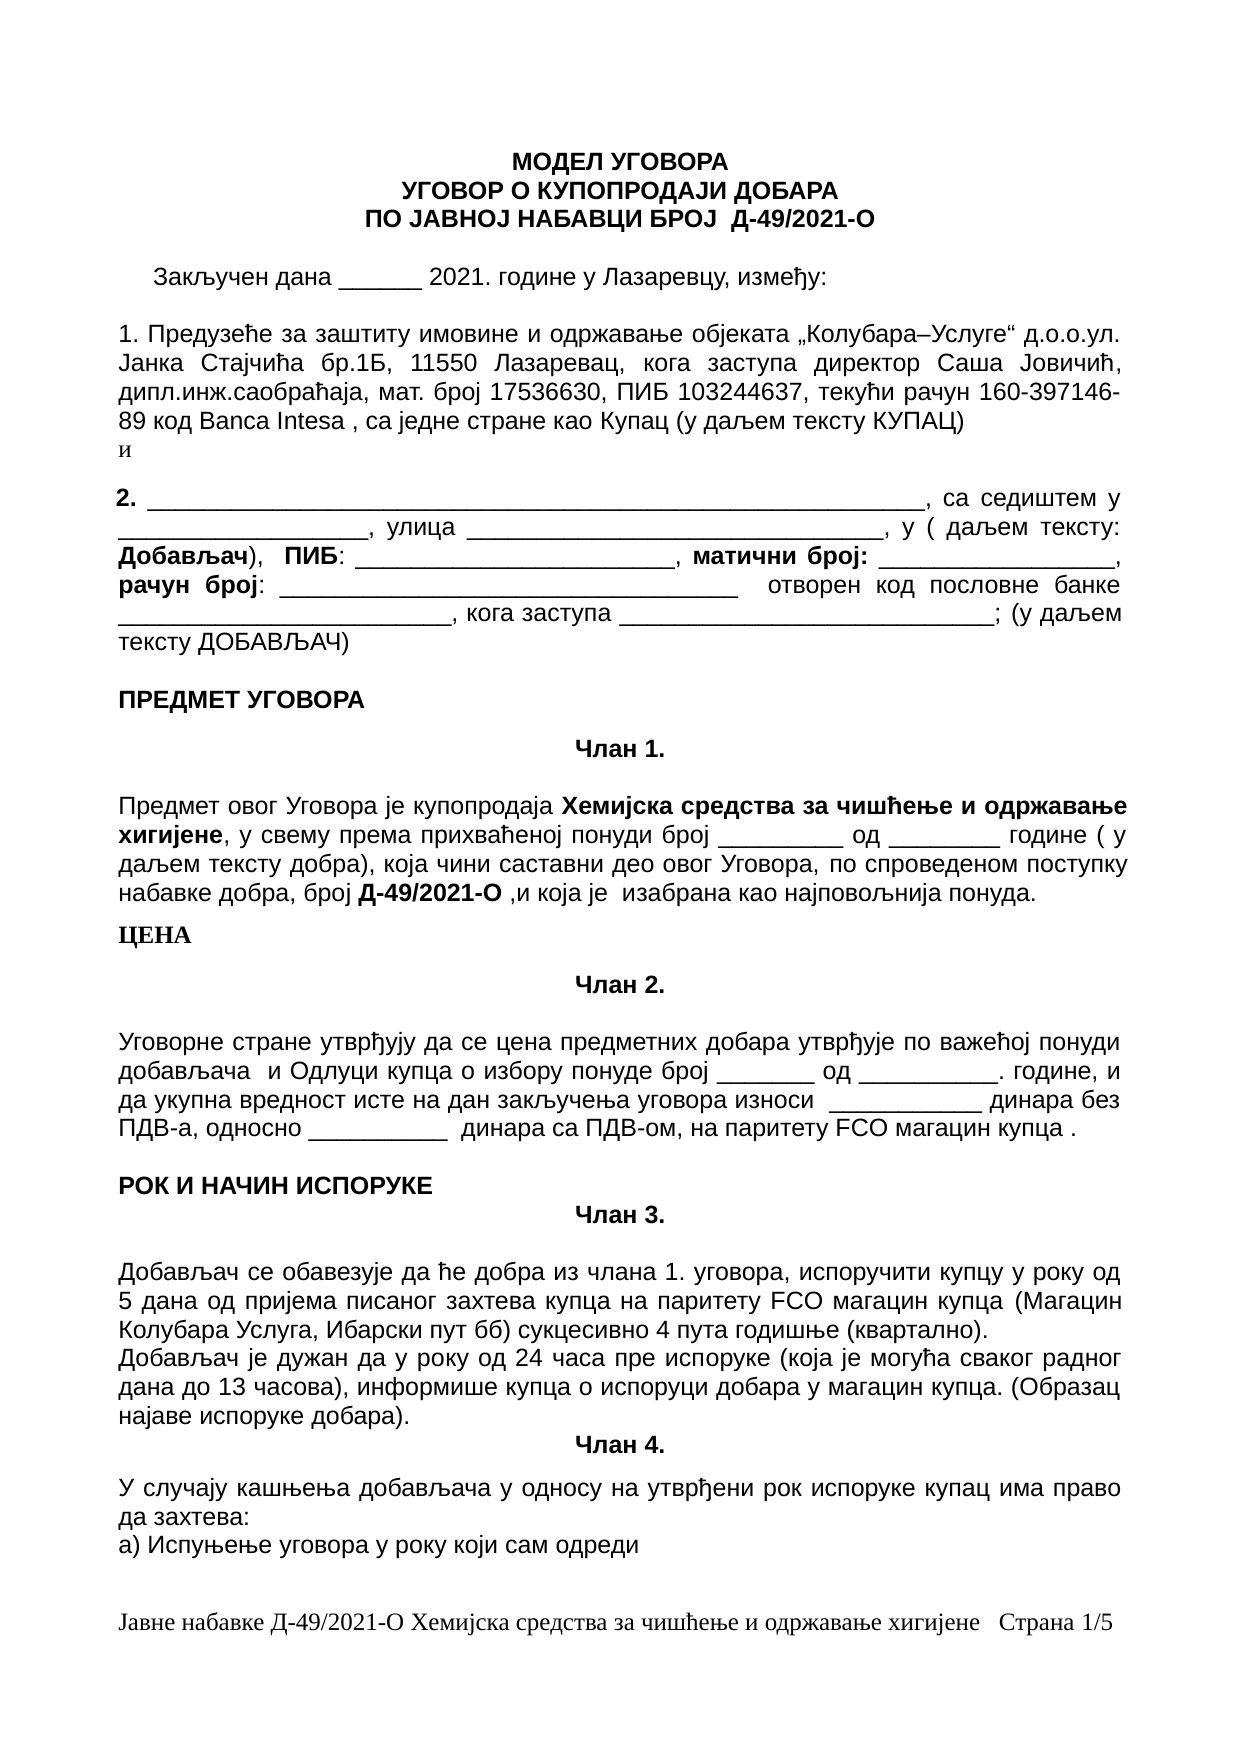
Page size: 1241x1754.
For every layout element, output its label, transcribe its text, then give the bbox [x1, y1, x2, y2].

text 2. ________________________________________________________, са седиштем у __________________, улица ______________________________, у ( даљем тексту: Добављач), ПИБ: _______________________, матични број: _________________, рачун број: _________________________________ отворен код пословне банке ________________________, кога заступа ___________________________; (у даљем тексту ДОБАВЉАЧ) [104, 483, 1122, 656]
text Члан 2. [118, 970, 1122, 998]
text Добављач се обавезује да ће добра из члана 1. уговора, испоручити купцу у року од 5 дана од пријема писаног захтева купца на паритету FCO магацин купца (Магацин Колубара Услуга, Ибарски пут бб) сукцесивно 4 пута годишње (квартално). [118, 1257, 1122, 1343]
text ЦЕНА [118, 921, 1122, 949]
text а) Испуњење уговора у року који сам одреди [118, 1530, 1122, 1559]
text Добављач је дужан да у року од 24 часа пре испоруке (која је могућа сваког радног дана до 13 часова), информише купца о испоруци добара у магацин купца. (Образац најаве испоруке добара). [118, 1343, 1122, 1430]
text Уговорне стране утврђују да се цена предметних добара утврђује по важећој понуди добављача и Одлуци купца о избору понуде број _______ од __________. године, и да укупна вредност исте на дан закључења уговора износи ___________ динара без ПДВ-а, односно __________ динара са ПДВ-ом, на паритету FCO магацин купца . [118, 1027, 1122, 1142]
text УГОВОР О КУПОПРОДАЈИ ДОБАРА [118, 176, 1122, 204]
text Предмет овог Уговора је купопродаја Хемијска средства за чишћење и одржавање хигијене, у свему према прихваћеној понуди број _________ од ________ године ( у даљем тексту добра), која чини саставни део овог Уговора, по спроведеном поступку набавке добра, број Д-49/2021-O ,и која је изабрана као најповољнија понуда. [118, 791, 1128, 906]
text Члан 3. [118, 1200, 1122, 1228]
text МОДЕЛ УГОВОРА [118, 147, 1122, 176]
text РОК И НАЧИН ИСПОРУКЕ [118, 1171, 1122, 1200]
text Закључен дана ______ 2021. године у Лазаревцу, између: [118, 262, 1122, 291]
text Члан 1. [118, 734, 1122, 762]
text У случају кашњења добављача у односу на утврђени рок испоруке купац има право да захтева: [118, 1473, 1122, 1530]
text 1. Предузеће за заштиту имовине и одржавање објеката „Колубара–Услуге“ д.о.о.ул. Јанка Стајчића бр.1Б, 11550 Лазаревац, кога заступа директор Саша Јовичић, дипл.инж.саобраћаја, мат. број 17536630, ПИБ 103244637, текући рачун 160-397146-89 код Banca Intesa , са једне стране као Купац (у даљем тексту КУПАЦ) [118, 319, 1122, 434]
text Члан 4. [118, 1430, 1122, 1458]
text ПРЕДМЕТ УГОВОРА [118, 685, 1122, 713]
text ПО ЈАВНОЈ НАБАВЦИ БРОЈ Д-49/2021-O [118, 204, 1122, 233]
text и [118, 434, 1122, 463]
